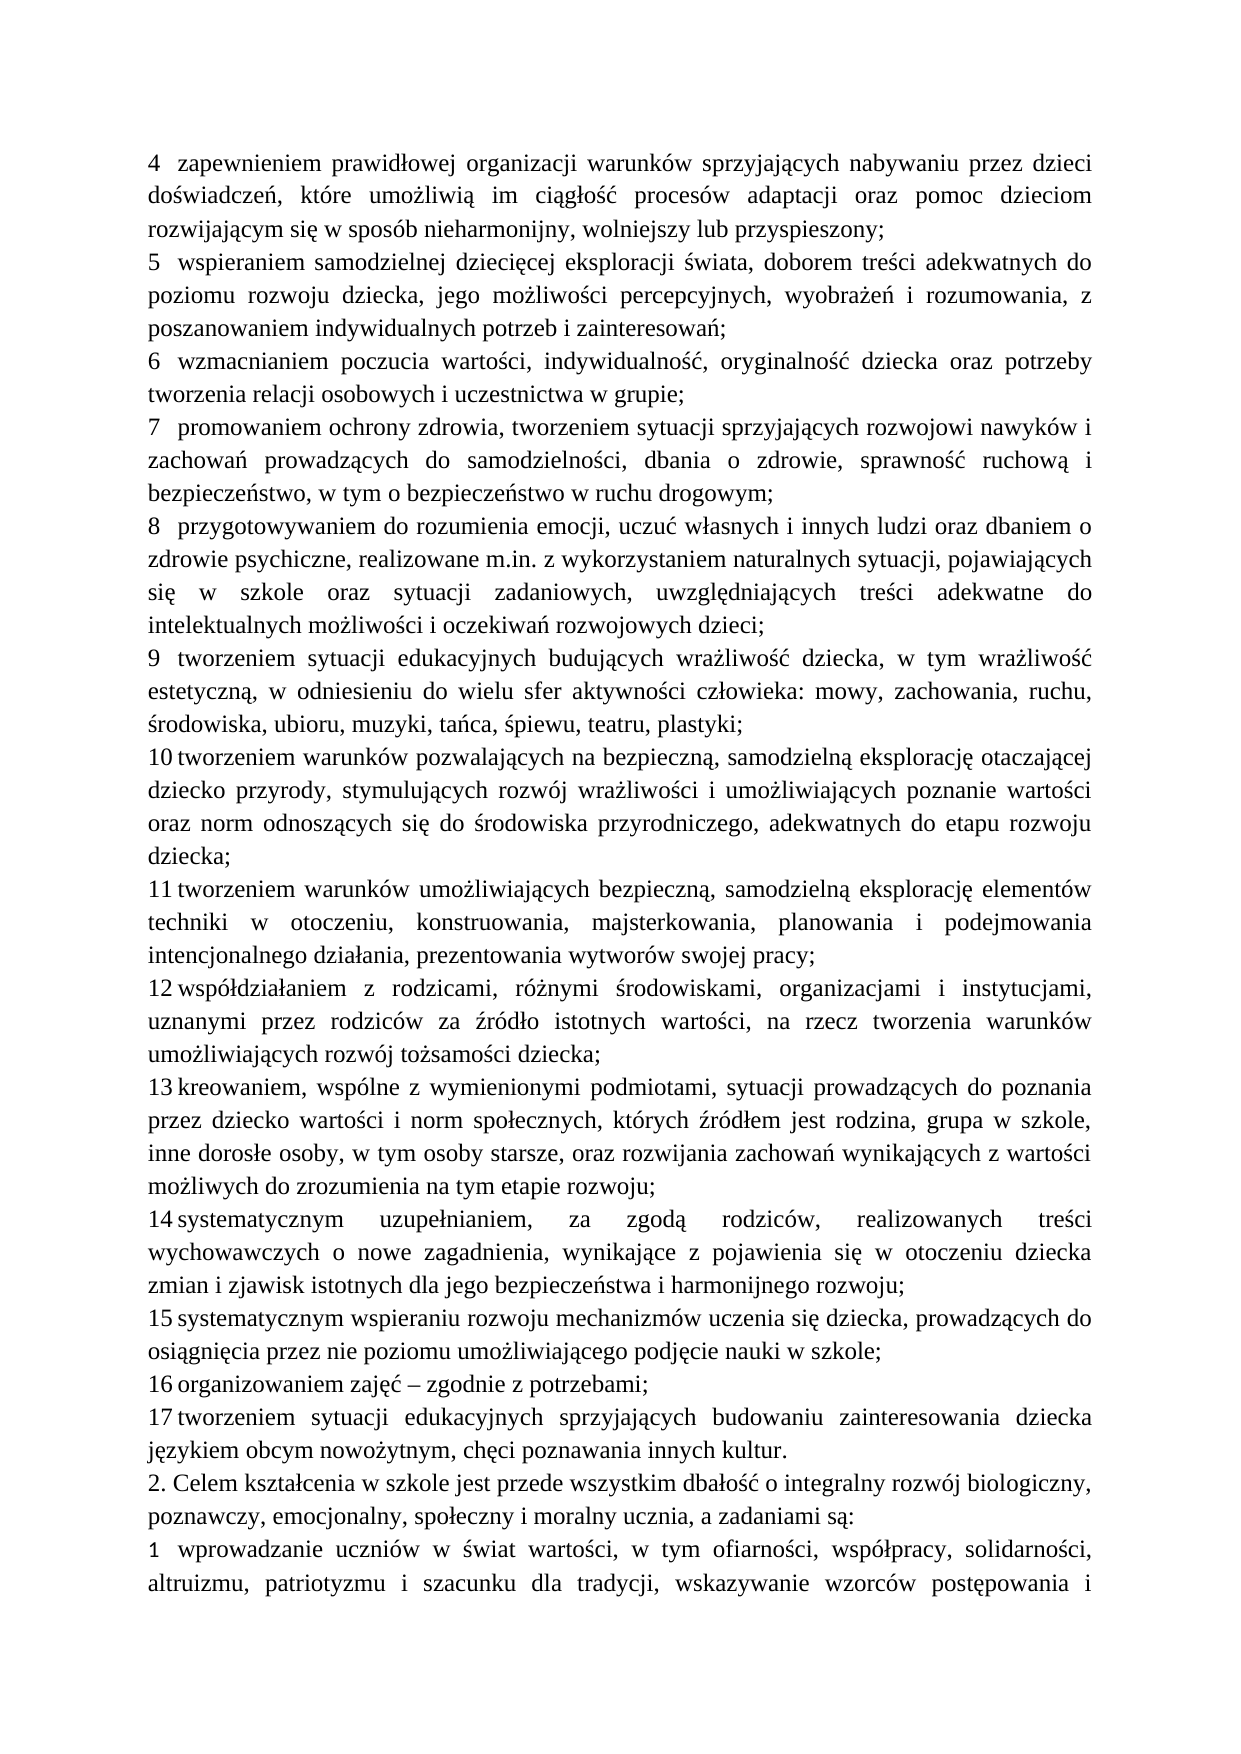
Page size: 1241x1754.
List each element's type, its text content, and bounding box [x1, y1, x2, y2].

list wspieraniem samodzielnej dziecięcej eksploracji świata, doborem treści adekwatnych do poziomu rozwoju dziecka, jego możliwości percepcyjnych, wyobrażeń i rozumowania, z poszanowaniem indywidualnych potrzeb i zainteresowań; [148, 247, 1093, 341]
list tworzeniem warunków pozwalających na bezpieczną, samodzielną eksplorację otaczającej dziecko przyrody, stymulujących rozwój wrażliwości i umożliwiających poznanie wartości oraz norm odnoszących się do środowiska przyrodniczego, adekwatnych do etapu rozwoju dziecka; [148, 742, 1093, 870]
list tworzeniem sytuacji edukacyjnych budujących wrażliwość dziecka, w tym wrażliwość estetyczną, w odniesieniu do wielu sfer aktywności człowieka: mowy, zachowania, ruchu, środowiska, ubioru, muzyki, tańca, śpiewu, teatru, plastyki; [148, 643, 1093, 738]
list wprowadzanie uczniów w świat wartości, w tym ofiarności, współpracy, solidarności, altruizmu, patriotyzmu i szacunku dla tradycji, wskazywanie wzorców postępowania i [148, 1534, 1093, 1597]
text 2. Celem kształcenia w szkole jest przede wszystkim dbałość o integralny rozwój biologiczny, poznawczy, emocjonalny, społeczny i moralny ucznia, a zadaniami są: [148, 1468, 1093, 1530]
list organizowaniem zajęć – zgodnie z potrzebami; [148, 1369, 1093, 1398]
list przygotowywaniem do rozumienia emocji, uczuć własnych i innych ludzi oraz dbaniem o zdrowie psychiczne, realizowane m.in. z wykorzystaniem naturalnych sytuacji, pojawiających się w szkole oraz sytuacji zadaniowych, uwzględniających treści adekwatne do intelektualnych możliwości i oczekiwań rozwojowych dzieci; [148, 511, 1093, 639]
list kreowaniem, wspólne z wymienionymi podmiotami, sytuacji prowadzących do poznania przez dziecko wartości i norm społecznych, których źródłem jest rodzina, grupa w szkole, inne dorosłe osoby, w tym osoby starsze, oraz rozwijania zachowań wynikających z wartości możliwych do zrozumienia na tym etapie rozwoju; [148, 1072, 1093, 1200]
list zapewnieniem prawidłowej organizacji warunków sprzyjających nabywaniu przez dzieci doświadczeń, które umożliwią im ciągłość procesów adaptacji oraz pomoc dzieciom rozwijającym się w sposób nieharmonijny, wolniejszy lub przyspieszony; [148, 148, 1093, 242]
list promowaniem ochrony zdrowia, tworzeniem sytuacji sprzyjających rozwojowi nawyków i zachowań prowadzących do samodzielności, dbania o zdrowie, sprawność ruchową i bezpieczeństwo, w tym o bezpieczeństwo w ruchu drogowym; [148, 412, 1093, 507]
list tworzeniem warunków umożliwiających bezpieczną, samodzielną eksplorację elementów techniki w otoczeniu, konstruowania, majsterkowania, planowania i podejmowania intencjonalnego działania, prezentowania wytworów swojej pracy; [148, 874, 1093, 969]
list współdziałaniem z rodzicami, różnymi środowiskami, organizacjami i instytucjami, uznanymi przez rodziców za źródło istotnych wartości, na rzecz tworzenia warunków umożliwiających rozwój tożsamości dziecka; [148, 973, 1093, 1068]
list tworzeniem sytuacji edukacyjnych sprzyjających budowaniu zainteresowania dziecka językiem obcym nowożytnym, chęci poznawania innych kultur. [148, 1402, 1093, 1464]
list systematycznym wspieraniu rozwoju mechanizmów uczenia się dziecka, prowadzących do osiągnięcia przez nie poziomu umożliwiającego podjęcie nauki w szkole; [148, 1303, 1093, 1365]
list systematycznym uzupełnianiem, za zgodą rodziców, realizowanych treści wychowawczych o nowe zagadnienia, wynikające z pojawienia się w otoczeniu dziecka zmian i zjawisk istotnych dla jego bezpieczeństwa i harmonijnego rozwoju; [148, 1204, 1093, 1299]
list wzmacnianiem poczucia wartości, indywidualność, oryginalność dziecka oraz potrzeby tworzenia relacji osobowych i uczestnictwa w grupie; [148, 346, 1093, 407]
